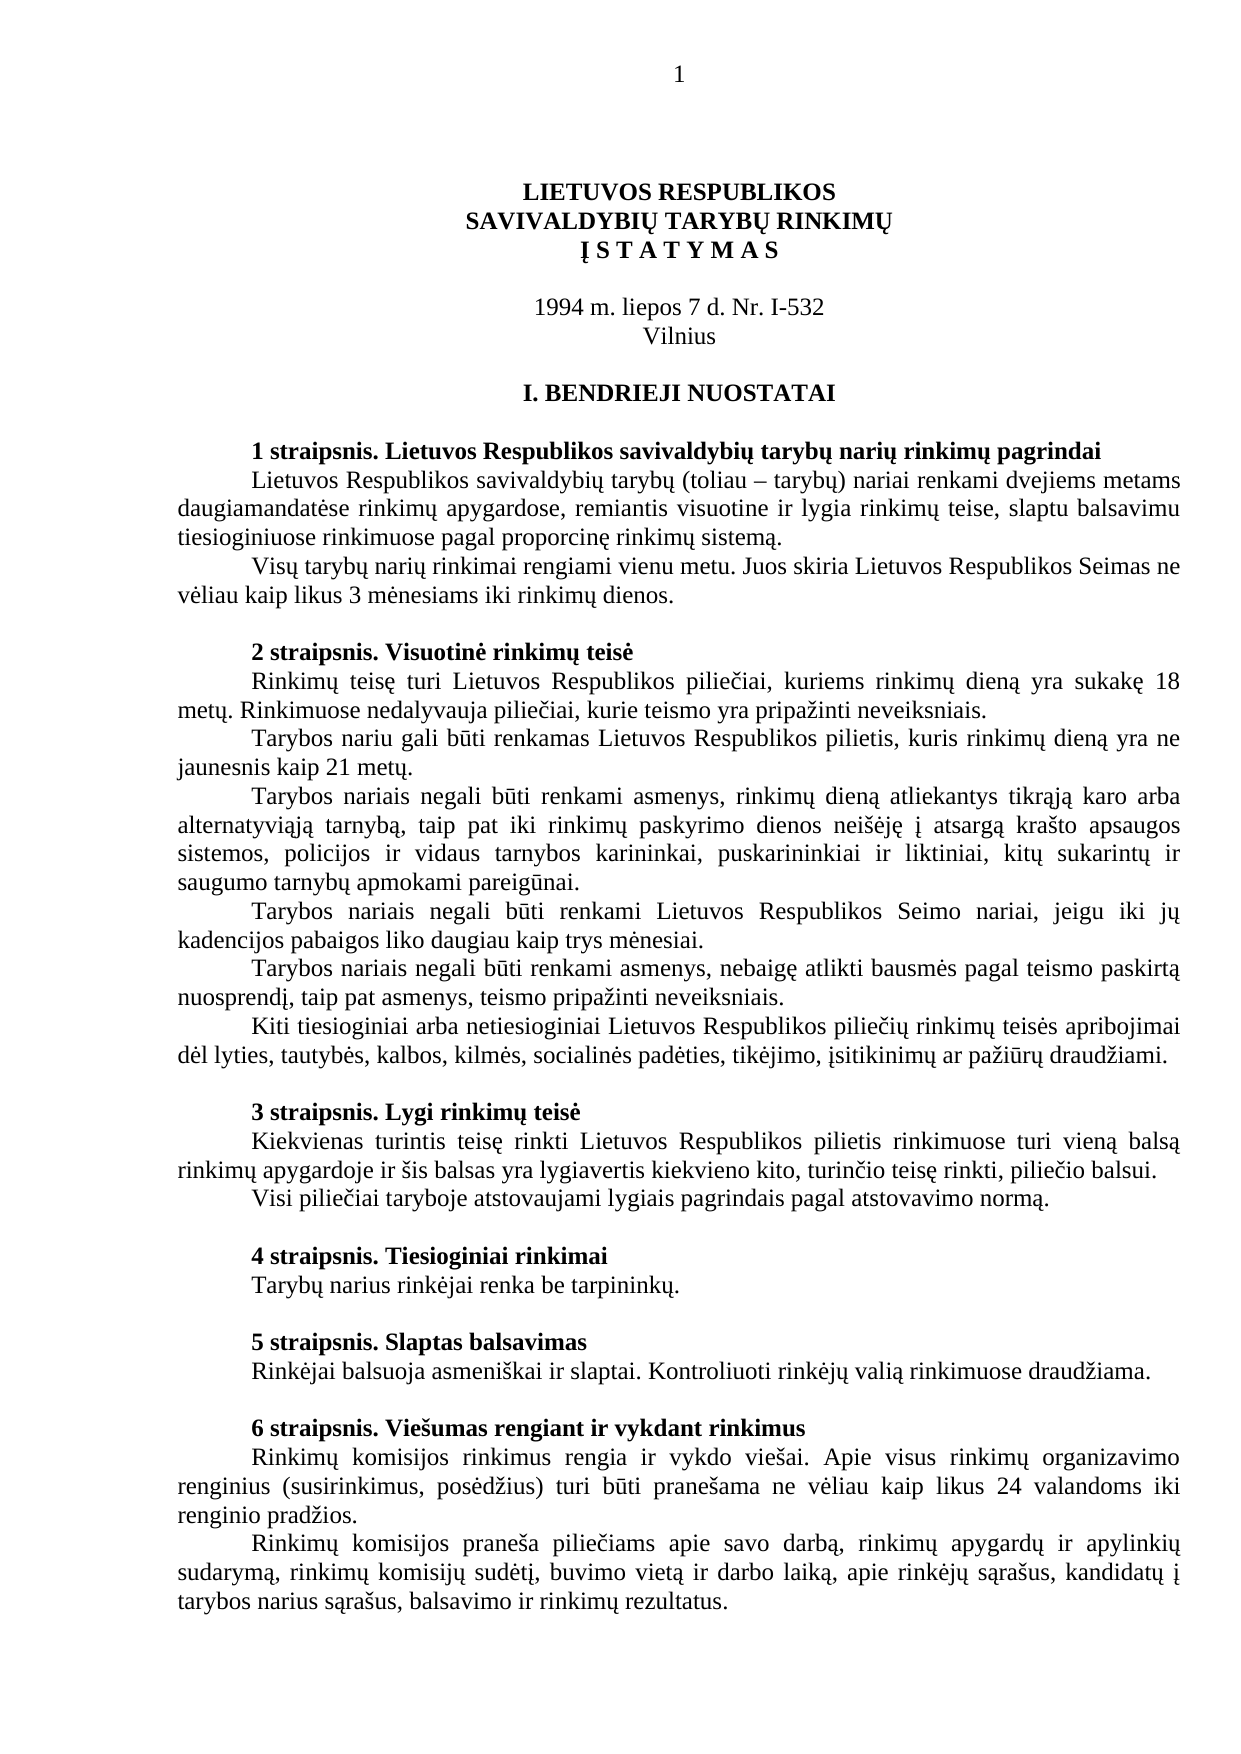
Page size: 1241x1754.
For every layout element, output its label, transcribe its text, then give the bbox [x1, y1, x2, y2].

text Rinkimų teisę turi Lietuvos Respublikos piliečiai, kuriems rinkimų dieną yra sukakę 18 metų. Rinkimuose nedalyvauja piliečiai, kurie teismo yra pripažinti neveiksniais. [177, 666, 1181, 723]
text LIETUVOS RESPUBLIKOS [177, 177, 1181, 206]
text 4 straipsnis. Tiesioginiai rinkimai [177, 1241, 1181, 1270]
text 3 straipsnis. Lygi rinkimų teisė [177, 1097, 1181, 1126]
text Tarybos nariais negali būti renkami asmenys, rinkimų dieną atliekantys tikrąją karo arba alternatyviąją tarnybą, taip pat iki rinkimų paskyrimo dienos neišėję į atsargą krašto apsaugos sistemos, policijos ir vidaus tarnybos karininkai, puskarininkiai ir liktiniai, kitų sukarintų ir saugumo tarnybų apmokami pareigūnai. [177, 781, 1181, 896]
text 6 straipsnis. Viešumas rengiant ir vykdant rinkimus [177, 1413, 1181, 1442]
text Kiekvienas turintis teisę rinkti Lietuvos Respublikos pilietis rinkimuose turi vieną balsą rinkimų apygardoje ir šis balsas yra lygiavertis kiekvieno kito, turinčio teisę rinkti, piliečio balsui. [177, 1126, 1181, 1183]
text Tarybos nariais negali būti renkami asmenys, nebaigę atlikti bausmės pagal teismo paskirtą nuosprendį, taip pat asmenys, teismo pripažinti neveiksniais. [177, 953, 1181, 1011]
text Rinkimų komisijos praneša piliečiams apie savo darbą, rinkimų apygardų ir apylinkių sudarymą, rinkimų komisijų sudėtį, buvimo vietą ir darbo laiką, apie rinkėjų sąrašus, kandidatų į tarybos narius sąrašus, balsavimo ir rinkimų rezultatus. [177, 1528, 1181, 1615]
text SAVIVALDYBIŲ TARYBŲ RINKIMŲ [177, 206, 1181, 235]
text 5 straipsnis. Slaptas balsavimas [177, 1327, 1181, 1356]
text Į S T A T Y M A S [177, 235, 1181, 263]
text 1 straipsnis. Lietuvos Respublikos savivaldybių tarybų narių rinkimų pagrindai [177, 436, 1181, 465]
text Rinkėjai balsuoja asmeniškai ir slaptai. Kontroliuoti rinkėjų valią rinkimuose draudžiama. [177, 1356, 1181, 1385]
text Tarybos nariu gali būti renkamas Lietuvos Respublikos pilietis, kuris rinkimų dieną yra ne jaunesnis kaip 21 metų. [177, 723, 1181, 781]
text Tarybų narius rinkėjai renka be tarpininkų. [177, 1270, 1181, 1298]
text I. BENDRIEJI NUOSTATAI [177, 378, 1181, 407]
text 2 straipsnis. Visuotinė rinkimų teisė [177, 637, 1181, 666]
text Kiti tiesioginiai arba netiesioginiai Lietuvos Respublikos piliečių rinkimų teisės apribojimai dėl lyties, tautybės, kalbos, kilmės, socialinės padėties, tikėjimo, įsitikinimų ar pažiūrų draudžiami. [177, 1011, 1181, 1068]
text Visų tarybų narių rinkimai rengiami vienu metu. Juos skiria Lietuvos Respublikos Seimas ne vėliau kaip likus 3 mėnesiams iki rinkimų dienos. [177, 551, 1181, 608]
text Vilnius [177, 321, 1181, 350]
text Tarybos nariais negali būti renkami Lietuvos Respublikos Seimo nariai, jeigu iki jų kadencijos pabaigos liko daugiau kaip trys mėnesiai. [177, 896, 1181, 953]
text Visi piliečiai taryboje atstovaujami lygiais pagrindais pagal atstovavimo normą. [177, 1183, 1181, 1212]
text Rinkimų komisijos rinkimus rengia ir vykdo viešai. Apie visus rinkimų organizavimo renginius (susirinkimus, posėdžius) turi būti pranešama ne vėliau kaip likus 24 valandoms iki renginio pradžios. [177, 1442, 1181, 1528]
text Lietuvos Respublikos savivaldybių tarybų (toliau – tarybų) nariai renkami dvejiems metams daugiamandatėse rinkimų apygardose, remiantis visuotine ir lygia rinkimų teise, slaptu balsavimu tiesioginiuose rinkimuose pagal proporcinę rinkimų sistemą. [177, 465, 1181, 551]
text 1994 m. liepos 7 d. Nr. I-532 [177, 292, 1181, 321]
